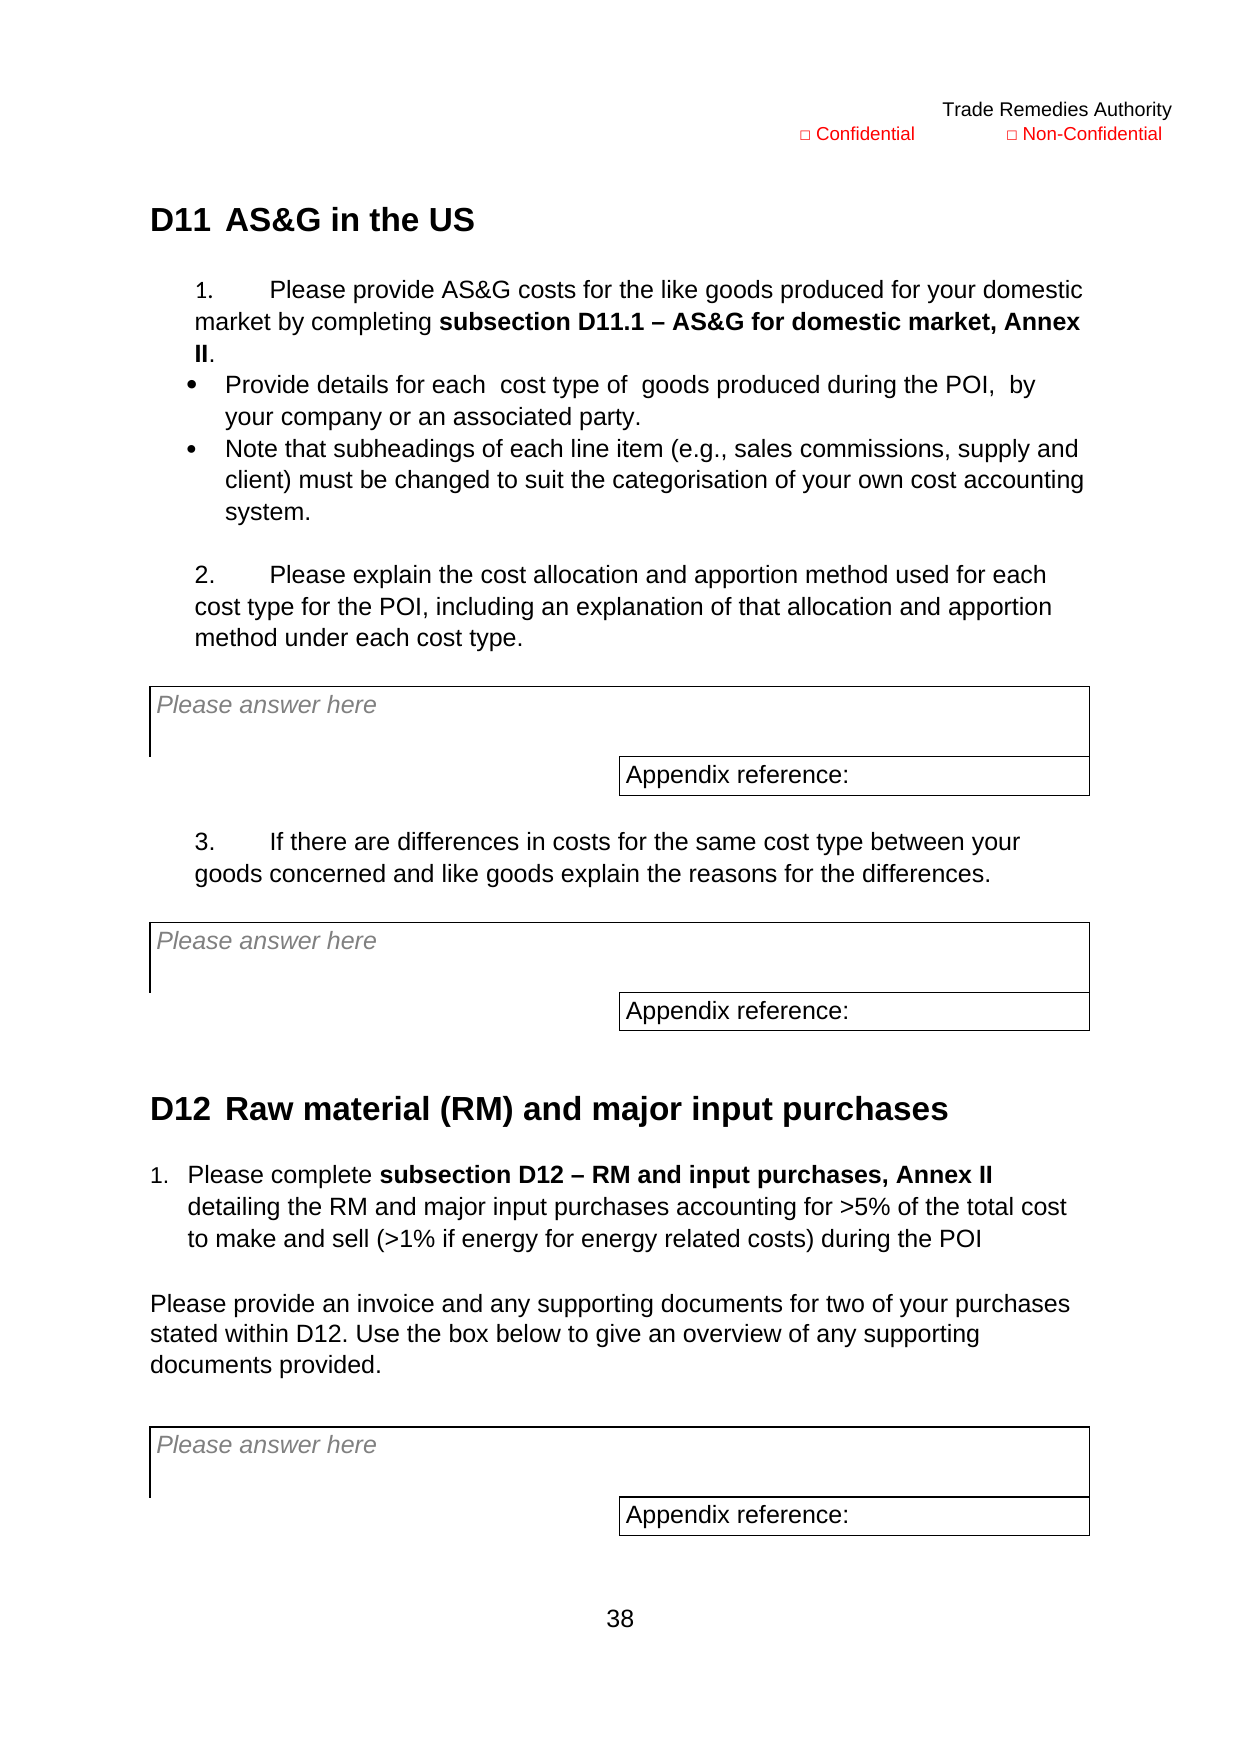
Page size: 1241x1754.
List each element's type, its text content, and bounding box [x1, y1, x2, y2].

table_cell Appendix reference: [620, 757, 1089, 794]
list Please complete subsection D12 – RM and input purchases, Annex II detailing the RM and major input purchases accounting for >5% of the total cost to make and sell (>1% if energy for energy related costs) during the POI [150, 1160, 1090, 1252]
table_header Please answer here [151, 923, 1089, 992]
list If there are differences in costs for the same cost type between your goods concerned and like goods explain the reasons for the differences. [194, 827, 1090, 887]
list Please explain the cost allocation and apportion method used for each cost type for the POI, including an explanation of that allocation and apportion method under each cost type. [194, 560, 1090, 652]
subtitle D11 AS&G in the US [150, 200, 1090, 239]
text Please provide an invoice and any supporting documents for two of your purchases stated within D12. Use the box below to give an overview of any supporting documents provided. [150, 1289, 1090, 1379]
table_cell Appendix reference: [620, 993, 1089, 1030]
table_cell [150, 993, 619, 1030]
table_cell [150, 1498, 619, 1535]
table_cell [150, 757, 619, 794]
table_cell Appendix reference: [620, 1498, 1089, 1535]
list Note that subheadings of each line item (e.g., sales commissions, supply and client) must be changed to suit the categorisation of your own cost accounting system. [187, 434, 1090, 526]
table_header Please answer here [151, 687, 1089, 756]
table_header Please answer here [151, 1428, 1089, 1496]
subtitle D12 Raw material (RM) and major input purchases [150, 1089, 1090, 1128]
list Provide details for each cost type of goods produced during the POI, by your company or an associated party. [187, 370, 1090, 431]
list Please provide AS&G costs for the like goods produced for your domestic market by completing subsection D11.1 – AS&G for domestic market, Annex II. [194, 274, 1090, 368]
